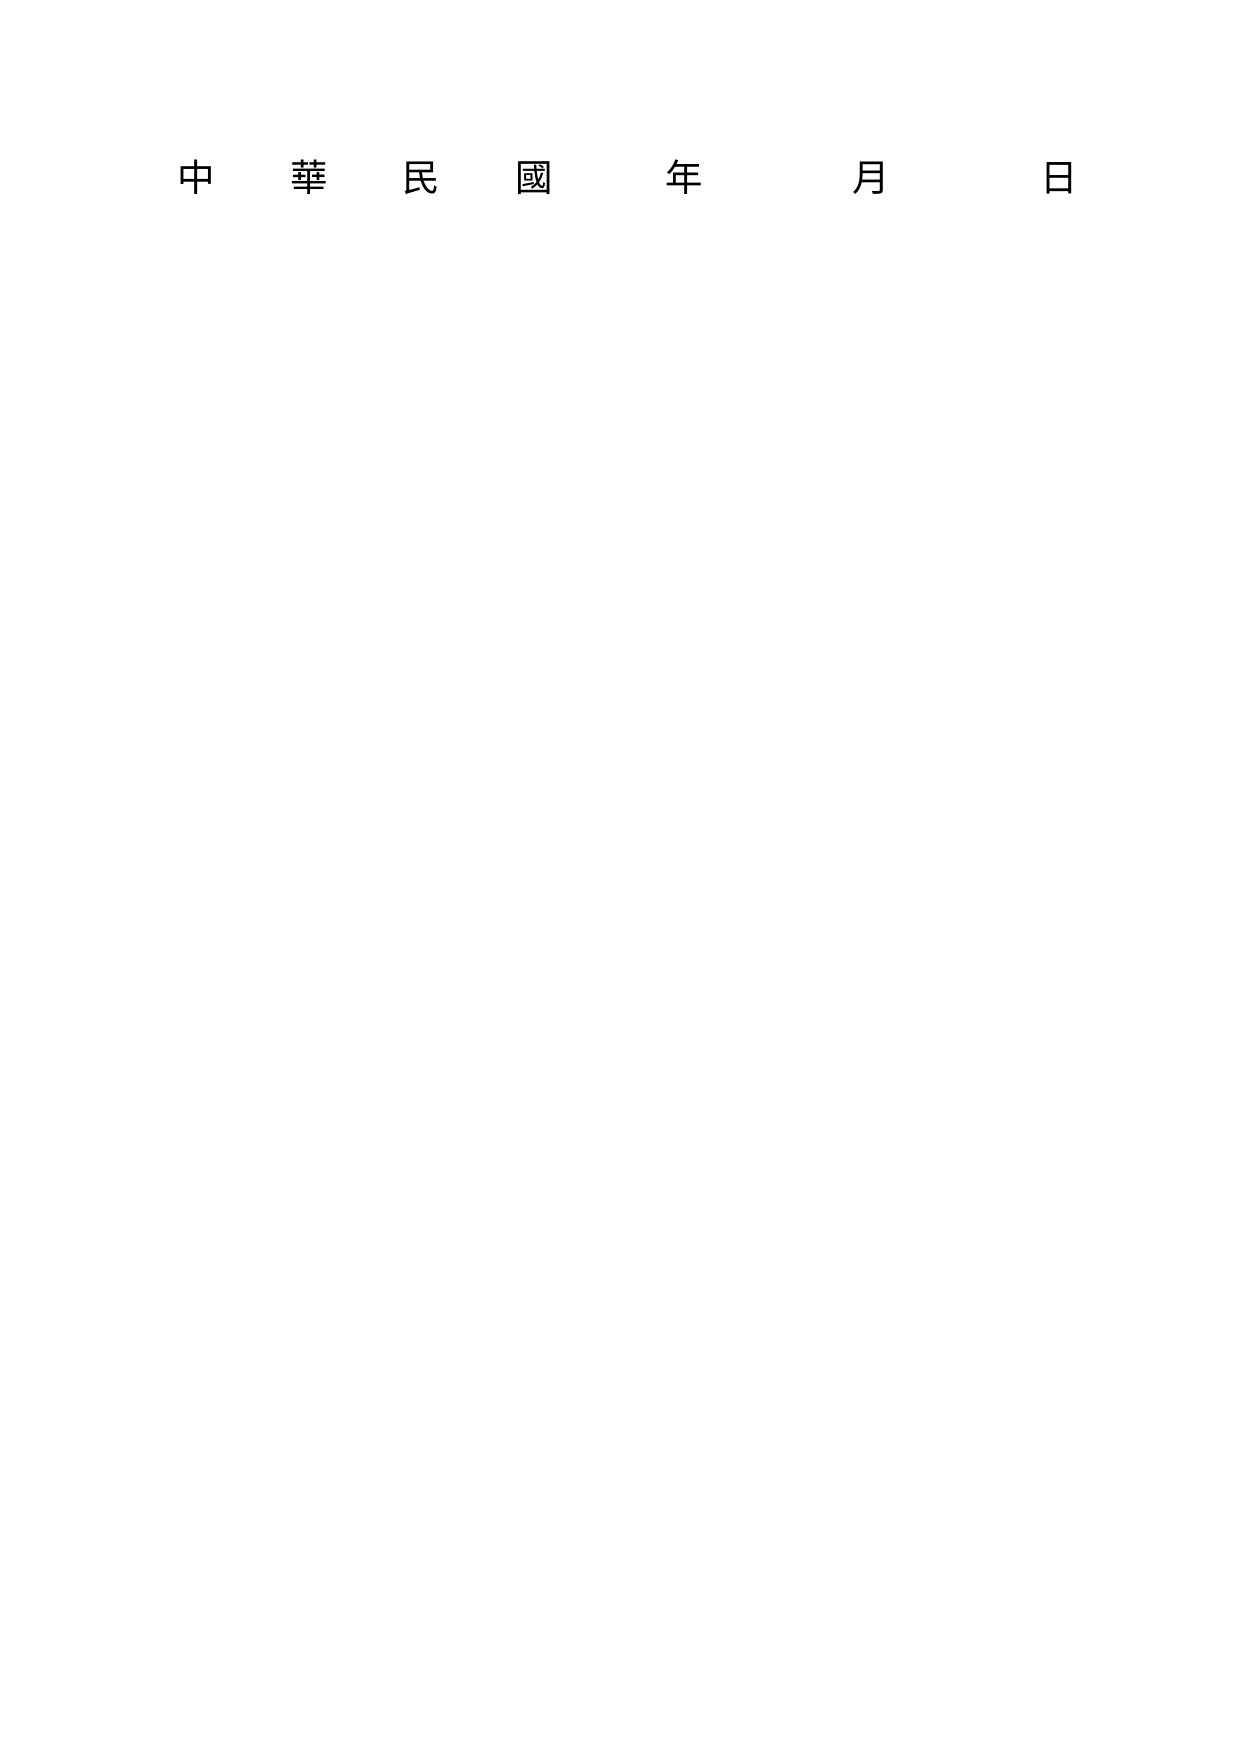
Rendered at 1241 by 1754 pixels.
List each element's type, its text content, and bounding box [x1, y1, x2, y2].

text 中 華 民 國 年 月 日 [177, 148, 1122, 202]
